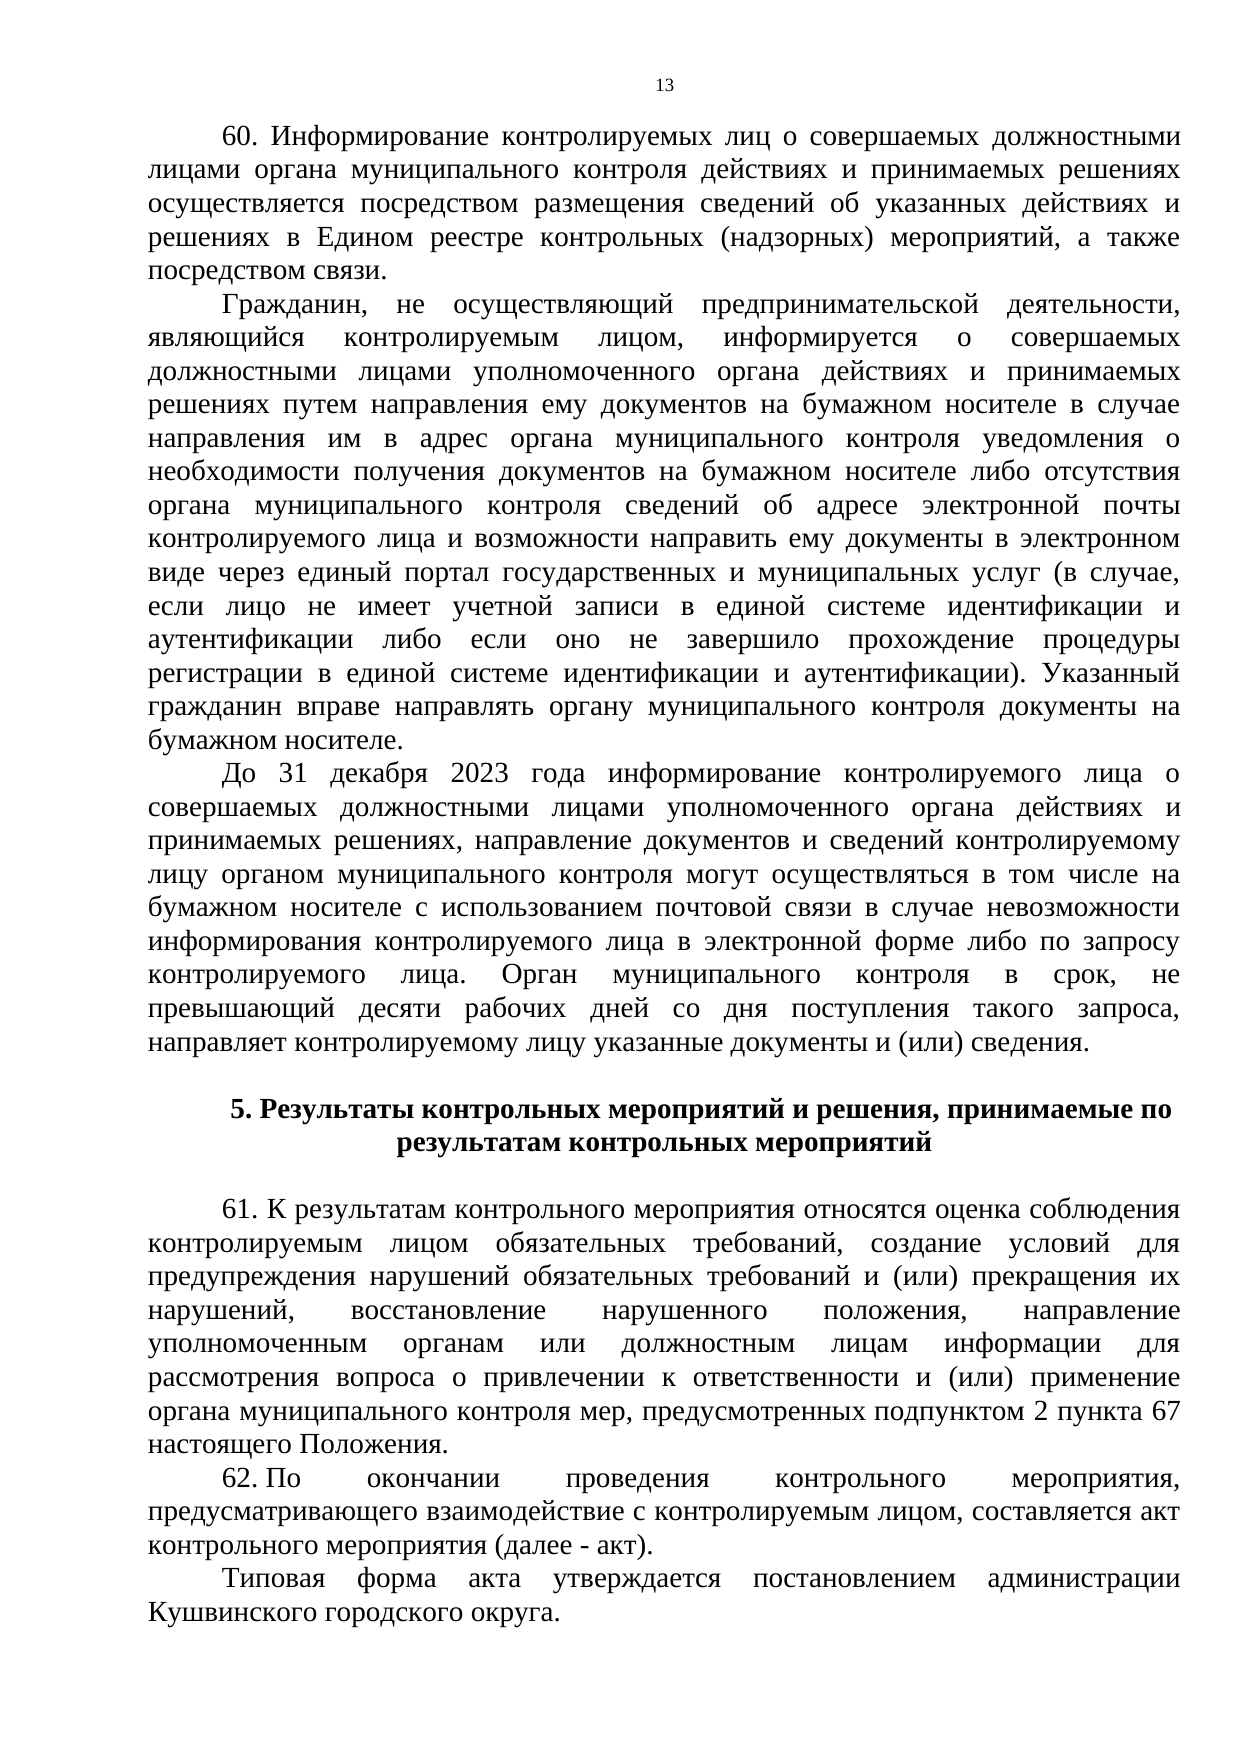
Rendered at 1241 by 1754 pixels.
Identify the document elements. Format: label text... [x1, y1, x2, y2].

text Гражданин, не осуществляющий предпринимательской деятельности, являющийся контролируемым лицом, информируется о совершаемых должностными лицами уполномоченного органа действиях и принимаемых решениях путем направления ему документов на бумажном носителе в случае направления им в адрес органа муниципального контроля уведомления о необходимости получения документов на бумажном носителе либо отсутствия органа муниципального контроля сведений об адресе электронной почты контролируемого лица и возможности направить ему документы в электронном виде через единый портал государственных и муниципальных услуг (в случае, если лицо не имеет учетной записи в единой системе идентификации и аутентификации либо если оно не завершило прохождение процедуры регистрации в единой системе идентификации и аутентификации). Указанный гражданин вправе направлять органу муниципального контроля документы на бумажном носителе. [148, 286, 1181, 755]
text До 31 декабря 2023 года информирование контролируемого лица о совершаемых должностными лицами уполномоченного органа действиях и принимаемых решениях, направление документов и сведений контролируемому лицу органом муниципального контроля могут осуществляться в том числе на бумажном носителе с использованием почтовой связи в случае невозможности информирования контролируемого лица в электронной форме либо по запросу контролируемого лица. Орган муниципального контроля в срок, не превышающий десяти рабочих дней со дня поступления такого запроса, направляет контролируемому лицу указанные документы и (или) сведения. [148, 755, 1181, 1057]
text 62. По окончании проведения контрольного мероприятия, предусматривающего взаимодействие с контролируемым лицом, составляется акт контрольного мероприятия (далее - акт). [148, 1460, 1181, 1560]
text 60. Информирование контролируемых лиц о совершаемых должностными лицами органа муниципального контроля действиях и принимаемых решениях осуществляется посредством размещения сведений об указанных действиях и решениях в Едином реестре контрольных (надзорных) мероприятий, а также посредством связи. [148, 118, 1181, 286]
text 5. Результаты контрольных мероприятий и решения, принимаемые по результатам контрольных мероприятий [148, 1091, 1181, 1158]
text Типовая форма акта утверждается постановлением администрации Кушвинского городского округа. [148, 1560, 1181, 1627]
text 61. К результатам контрольного мероприятия относятся оценка соблюдения контролируемым лицом обязательных требований, создание условий для предупреждения нарушений обязательных требований и (или) прекращения их нарушений, восстановление нарушенного положения, направление уполномоченным органам или должностным лицам информации для рассмотрения вопроса о привлечении к ответственности и (или) применение органа муниципального контроля мер, предусмотренных подпунктом 2 пункта 67 настоящего Положения. [148, 1191, 1181, 1460]
